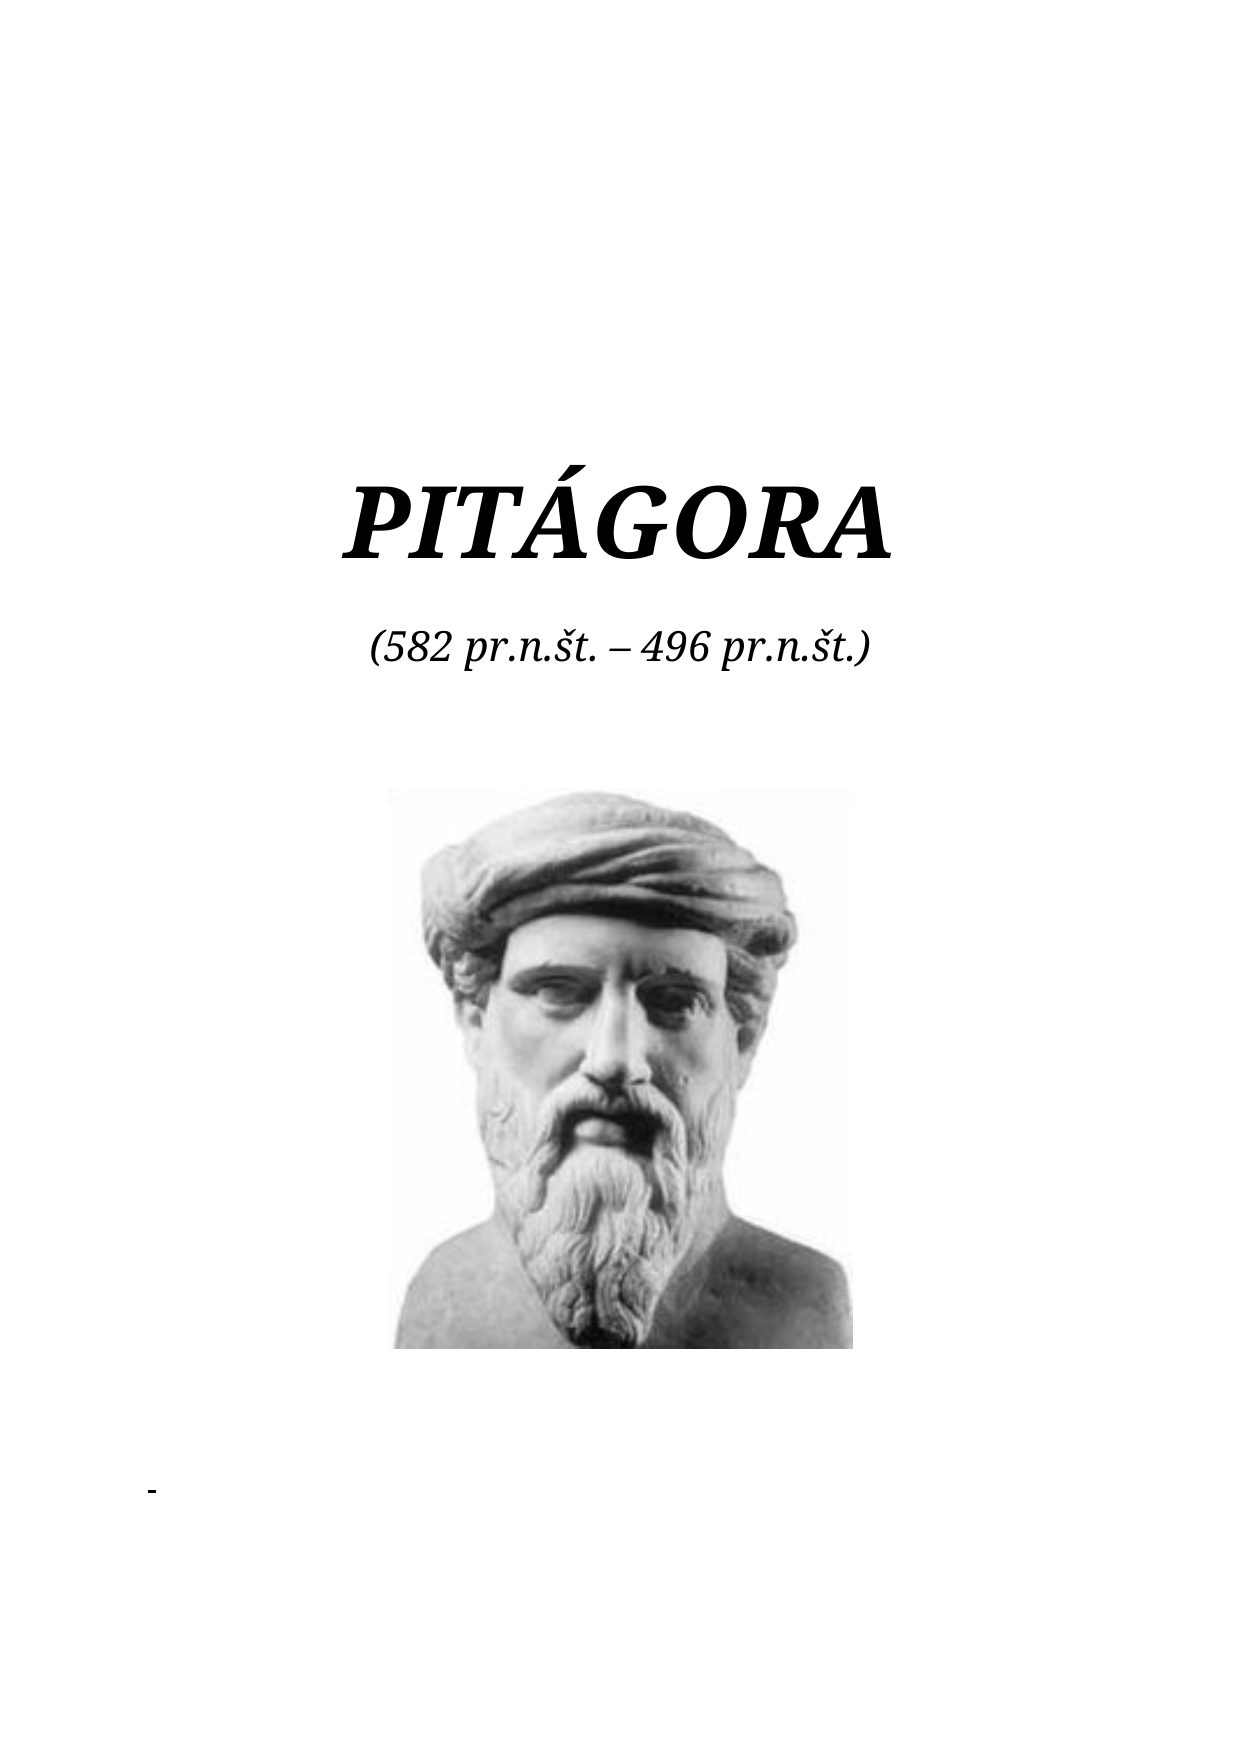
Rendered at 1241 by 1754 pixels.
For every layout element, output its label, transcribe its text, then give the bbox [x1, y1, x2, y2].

picture [388, 788, 853, 1349]
text PITÁGORA [148, 452, 1093, 588]
text (582 pr.n.št. – 496 pr.n.št.) [148, 617, 1093, 674]
